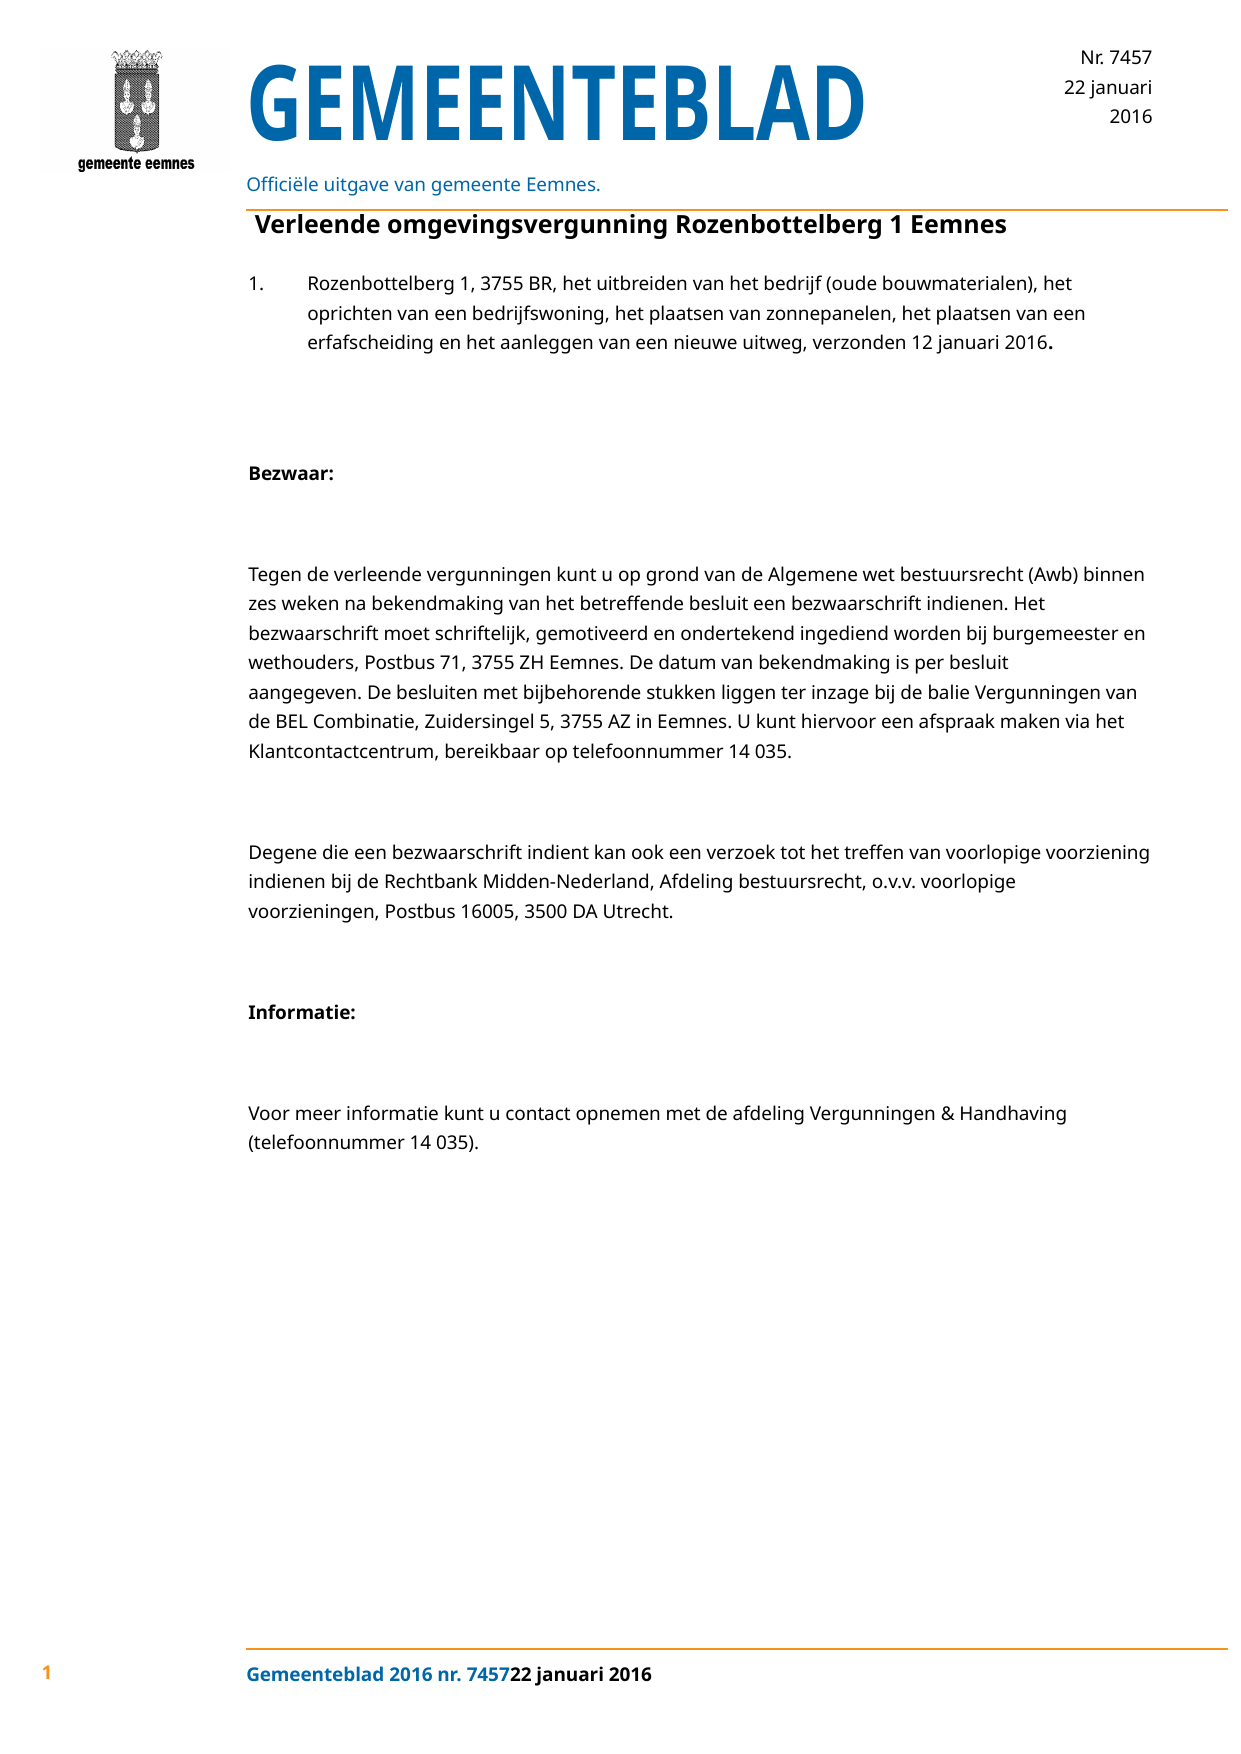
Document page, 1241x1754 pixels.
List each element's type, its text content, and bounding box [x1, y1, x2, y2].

text Degene die een bezwaarschrift indient kan ook een verzoek tot het treffen van voorlopige voorziening indienen bij de Rechtbank Midden-Nederland, Afdeling bestuursrecht, o.v.v. voorlopige voorzieningen, Postbus 16005, 3500 DA Utrecht. [248, 839, 1152, 924]
text Tegen de verleende vergunningen kunt u op grond van de Algemene wet bestuursrecht (Awb) binnen zes weken na bekendmaking van het betreffende besluit een bezwaarschrift indienen. Het bezwaarschrift moet schriftelijk, gemotiveerd en ondertekend ingediend worden bij burgemeester en wethouders, Postbus 71, 3755 ZH Eemnes. De datum van bekendmaking is per besluit aangegeven. De besluiten met bijbehorende stukken liggen ter inzage bij de balie Vergunningen van de BEL Combinatie, Zuidersingel 5, 3755 AZ in Eemnes. U kunt hiervoor een afspraak maken via het Klantcontactcentrum, bereikbaar op telefoonnummer 14 035. [248, 561, 1152, 764]
list Rozenbottelberg 1, 3755 BR, het uitbreiden van het bedrijf (oude bouwmaterialen), het oprichten van een bedrijfswoning, het plaatsen van zonnepanelen, het plaatsen van een erfafscheiding en het aanleggen van een nieuwe uitweg, verzonden 12 januari 2016. [248, 270, 1152, 355]
text Verleende omgevingsvergunning Rozenbottelberg 1 Eemnes [248, 211, 1152, 241]
text Voor meer informatie kunt u contact opnemen met de afdeling Vergunningen & Handhaving (telefoonnummer 14 035). [248, 1100, 1152, 1155]
text Bezwaar: [248, 460, 1152, 486]
picture [41, 47, 231, 172]
text Informatie: [248, 999, 1152, 1025]
